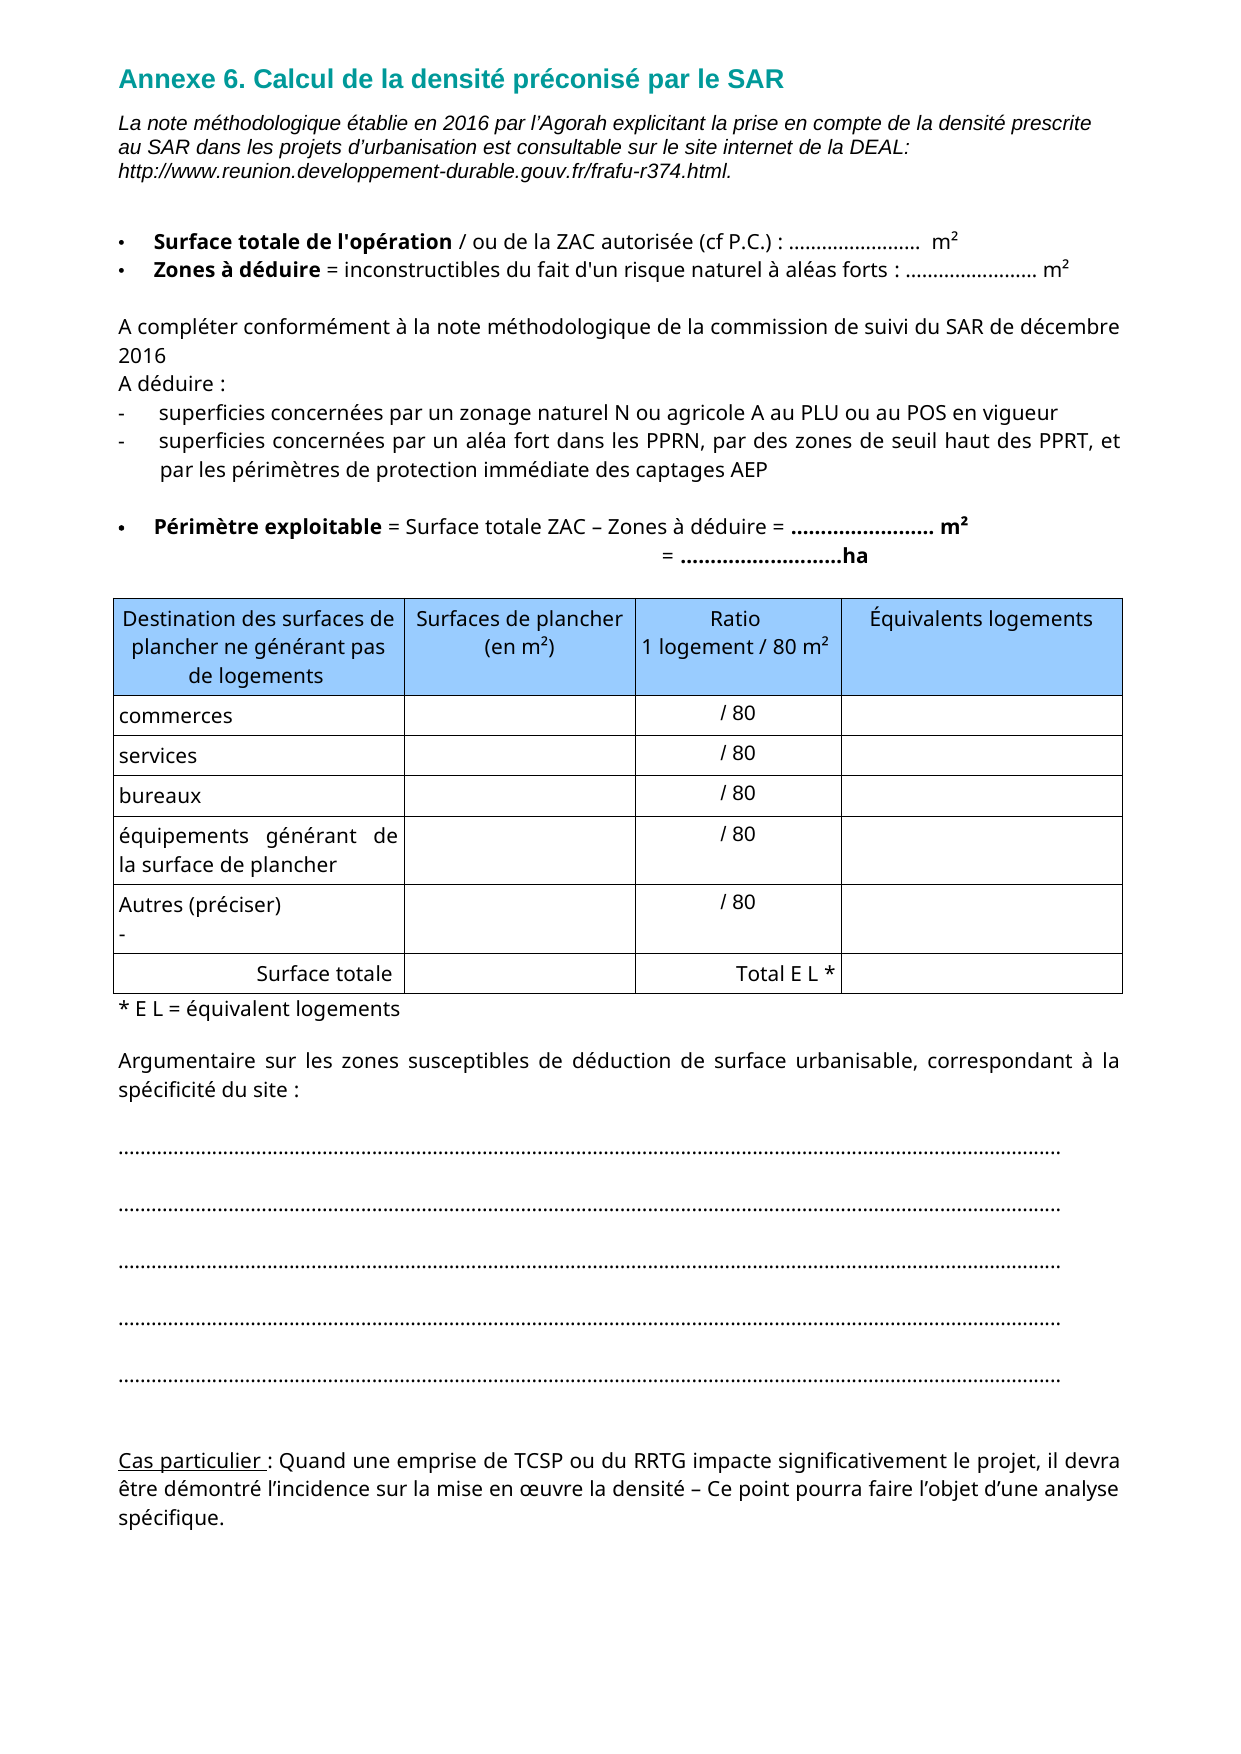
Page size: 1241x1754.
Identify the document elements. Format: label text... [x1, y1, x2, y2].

text Argumentaire sur les zones susceptibles de déduction de surface urbanisable, correspondant à la spécificité du site : [118, 1046, 1122, 1103]
table_cell [842, 885, 1122, 953]
text A déduire : [118, 369, 1122, 398]
text * E L = équivalent logements [118, 994, 1122, 1022]
table_cell [842, 954, 1122, 993]
table_cell [842, 736, 1122, 775]
table_cell bureaux [114, 776, 404, 816]
table_cell Autres (préciser) - [114, 885, 404, 953]
list Périmètre exploitable = Surface totale ZAC – Zones à déduire = …………………… m² [118, 512, 1122, 541]
list Zones à déduire = inconstructibles du fait d'un risque naturel à aléas forts : …………………… m² [118, 255, 1122, 284]
list superficies concernées par un zonage naturel N ou agricole A au PLU ou au POS en vigueur [118, 398, 1122, 426]
table_cell [842, 776, 1122, 816]
text = ………………………ha [118, 541, 1122, 569]
table_cell / 80 [636, 776, 841, 816]
table_cell commerces [114, 696, 404, 735]
table_cell Surface totale [114, 954, 404, 993]
table_cell [405, 885, 635, 953]
table_cell Total E L * [636, 954, 841, 993]
table_header Ratio 1 logement / 80 m² [636, 599, 841, 695]
list La note méthodologique établie en 2016 par l’Agorah explicitant la prise en compte de la densité prescrite au SAR dans les projets d’urbanisation est consultable sur le site internet de la DEAL: http://www.reunion.developpement-durable.gouv.fr/frafu-r374.html. [118, 111, 1122, 183]
table_header Destination des surfaces de plancher ne générant pas de logements [114, 599, 404, 695]
table_cell / 80 [636, 696, 841, 735]
table_cell / 80 [636, 817, 841, 884]
list superficies concernées par un aléa fort dans les PPRN, par des zones de seuil haut des PPRT, et par les périmètres de protection immédiate des captages AEP [118, 426, 1122, 483]
table_cell [842, 817, 1122, 884]
subtitle Annexe 6. Calcul de la densité préconisé par le SAR [118, 62, 1122, 93]
table_cell / 80 [636, 885, 841, 953]
table_cell / 80 [636, 736, 841, 775]
table_header Équivalents logements [842, 599, 1122, 695]
table_cell équipements générant de la surface de plancher [114, 817, 404, 884]
table_header Surfaces de plancher (en m²) [405, 599, 635, 695]
table_cell [405, 817, 635, 884]
text Cas particulier : Quand une emprise de TCSP ou du RRTG impacte significativement le projet, il devra être démontré l’incidence sur la mise en œuvre la densité – Ce point pourra faire l’objet d’une analyse spécifique. [118, 1446, 1122, 1531]
list Surface totale de l'opération / ou de la ZAC autorisée (cf P.C.) : …………………… m² [118, 227, 1122, 255]
text A compléter conformément à la note méthodologique de la commission de suivi du SAR de décembre 2016 [118, 312, 1122, 369]
table_cell [405, 776, 635, 816]
table_cell [405, 696, 635, 735]
table_cell [405, 954, 635, 993]
table_cell [405, 736, 635, 775]
table_cell [842, 696, 1122, 735]
table_cell services [114, 736, 404, 775]
